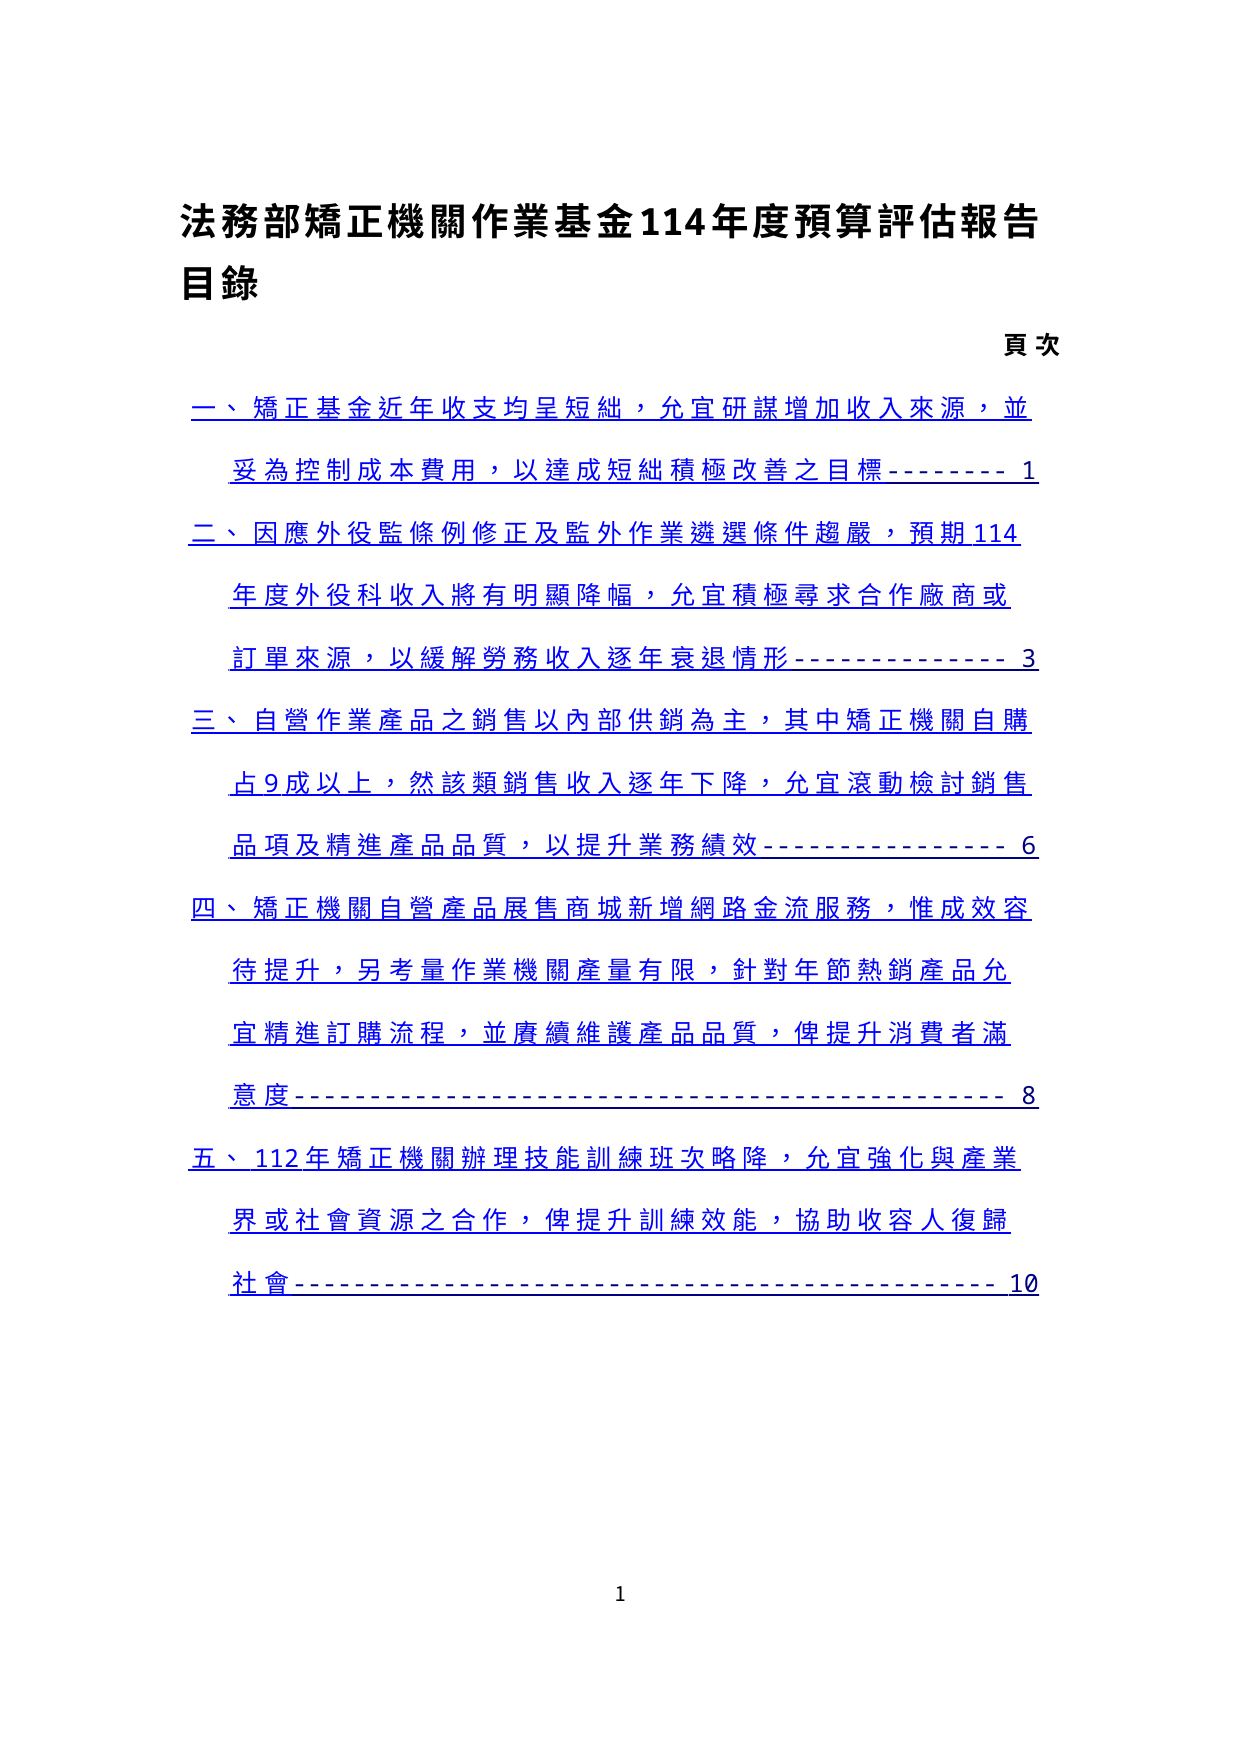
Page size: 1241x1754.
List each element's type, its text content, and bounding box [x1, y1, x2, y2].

text 一、矯正基金近年收支均呈短絀，允宜研謀增加收入來源，並妥為控制成本費用，以達成短絀積極改善之目標 1 [178, 365, 1039, 490]
text 二、因應外役監條例修正及監外作業遴選條件趨嚴，預期114年度外役科收入將有明顯降幅，允宜積極尋求合作廠商或訂單來源，以緩解勞務收入逐年衰退情形 3 [178, 490, 1039, 677]
text 法務部矯正機關作業基金114年度預算評估報告目錄 [177, 177, 1063, 302]
text 頁次 [236, 302, 1063, 365]
text 五、112年矯正機關辦理技能訓練班次略降，允宜強化與產業界或社會資源之合作，俾提升訓練效能，協助收容人復歸社會 10 [178, 1115, 1039, 1302]
text 四、矯正機關自營產品展售商城新增網路金流服務，惟成效容待提升，另考量作業機關產量有限，針對年節熱銷產品允宜精進訂購流程，並賡續維護產品品質，俾提升消費者滿意度 8 [178, 865, 1039, 1115]
text 三、自營作業產品之銷售以內部供銷為主，其中矯正機關自購占9成以上，然該類銷售收入逐年下降，允宜滾動檢討銷售品項及精進產品品質，以提升業務績效 6 [178, 677, 1039, 865]
